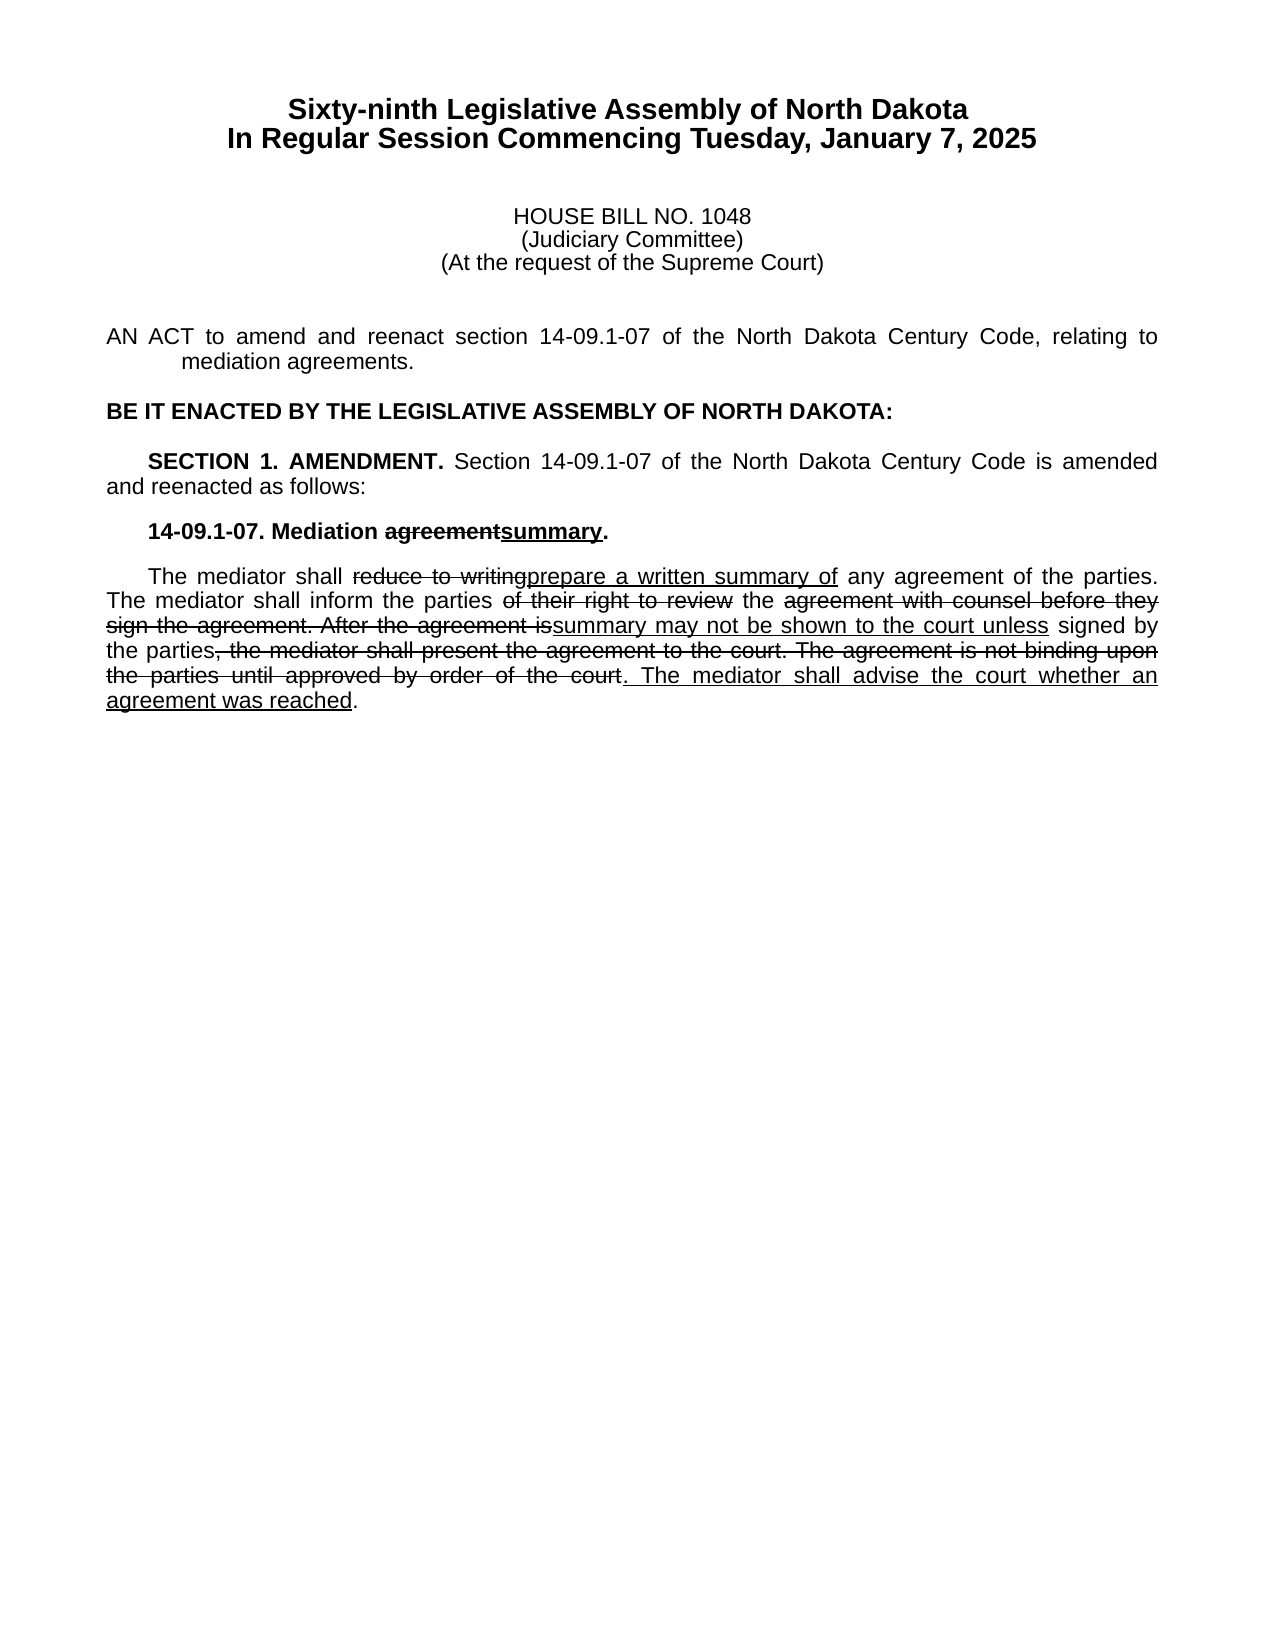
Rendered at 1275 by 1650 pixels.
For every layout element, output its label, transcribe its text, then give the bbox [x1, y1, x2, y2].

title In Regular Session Commencing Tuesday, January 7, 2025 [106, 125, 1158, 154]
text House BILL NO. 1048 [106, 204, 1158, 229]
text (At the request of the Supreme Court) [106, 252, 1158, 275]
text SECTION 1. AMENDMENT. Section 14‑09.1‑07 of the North Dakota Century Code is amended and reenacted as follows: [106, 450, 1158, 499]
text The mediator shall reduce to writingprepare a written summary of any agreement of the parties. The mediator shall inform the parties of their right to review the agreement with counsel before they sign the agreement. After the agreement issummary may not be shown to the court unless signed by the parties, the mediator shall present the agreement to the court. The agreement is not binding upon the parties until approved by order of the court. The mediator shall advise the court whether an agreement was reached. [106, 564, 1158, 713]
text BE IT ENACTED BY THE LEGISLATIVE ASSEMBLY OF NORTH DAKOTA: [106, 400, 1158, 425]
title Sixty-ninth Legislative Assembly of North Dakota [106, 96, 1158, 125]
text (Judiciary Committee) [106, 229, 1158, 252]
subtitle 14‑09.1‑07. Mediation agreementsummary. [106, 519, 1158, 544]
title AN ACT to amend and reenact section 14‑09.1‑07 of the North Dakota Century Code, relating to mediation agreements. [106, 325, 1158, 374]
